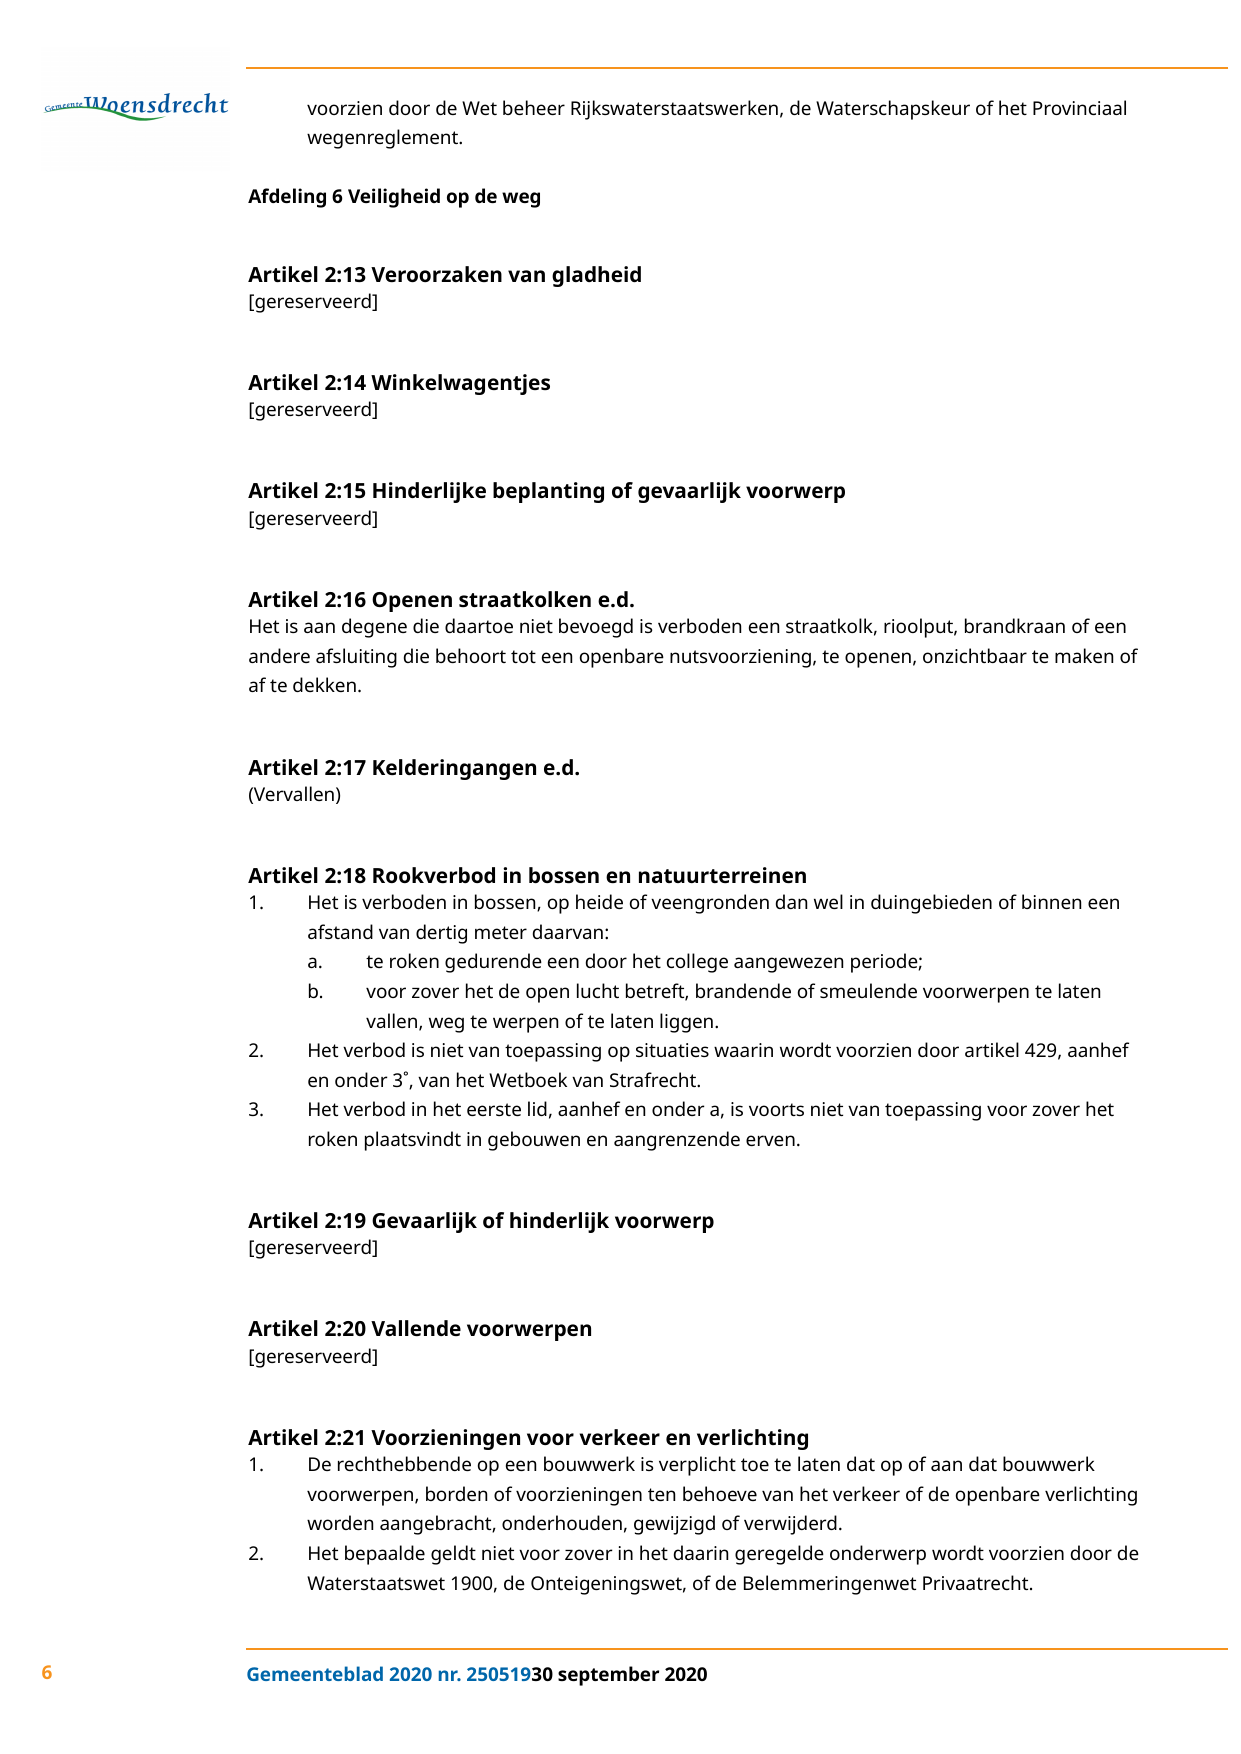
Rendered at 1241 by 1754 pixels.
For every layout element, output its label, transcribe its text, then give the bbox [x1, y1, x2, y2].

text Artikel 2:16 Openen straatkolken e.d. [248, 585, 1152, 613]
list Het verbod is niet van toepassing op situaties waarin wordt voorzien door artikel 429, aanhef en onder 3˚, van het Wetboek van Strafrecht. [248, 1037, 1152, 1093]
text Artikel 2:17 Kelderingangen e.d. [248, 753, 1152, 781]
text [gereserveerd] [248, 397, 1152, 422]
list De rechthebbende op een bouwwerk is verplicht toe te laten dat op of aan dat bouwwerk voorwerpen, borden of voorzieningen ten behoeve van het verkeer of de openbare verlichting worden aangebracht, onderhouden, gewijzigd of verwijderd. [248, 1451, 1152, 1536]
text (Vervallen) [248, 781, 1152, 807]
text [gereserveerd] [248, 288, 1152, 314]
text Het is aan degene die daartoe niet bevoegd is verboden een straatkolk, rioolput, brandkraan of een andere afsluiting die behoort tot een openbare nutsvoorziening, te openen, onzichtbaar te maken of af te dekken. [248, 613, 1152, 698]
list Het verbod in het eerste lid, aanhef en onder a, is voorts niet van toepassing voor zover het roken plaatsvindt in gebouwen en aangrenzende erven. [248, 1097, 1152, 1152]
list Het is verboden in bossen, op heide of veengronden dan wel in duingebieden of binnen een afstand van dertig meter daarvan: [248, 889, 1152, 945]
text [gereserveerd] [248, 1234, 1152, 1260]
list te roken gedurende een door het college aangewezen periode; [307, 949, 1152, 974]
text Artikel 2:20 Vallende voorwerpen [248, 1314, 1152, 1343]
list voorzien door de Wet beheer Rijkswaterstaatswerken, de Waterschapskeur of het Provinciaal wegenreglement. [248, 95, 1152, 150]
text Artikel 2:21 Voorzieningen voor verkeer en verlichting [248, 1423, 1152, 1451]
picture [41, 47, 231, 172]
text Artikel 2:18 Rookverbod in bossen en natuurterreinen [248, 861, 1152, 889]
list voor zover het de open lucht betreft, brandende of smeulende voorwerpen te laten vallen, weg te werpen of te laten liggen. [307, 978, 1152, 1033]
text Artikel 2:19 Gevaarlijk of hinderlijk voorwerp [248, 1206, 1152, 1234]
text Afdeling 6 Veiligheid op de weg [248, 183, 1152, 209]
text [gereserveerd] [248, 505, 1152, 531]
text Artikel 2:15 Hinderlijke beplanting of gevaarlijk voorwerp [248, 477, 1152, 505]
text Artikel 2:14 Winkelwagentjes [248, 368, 1152, 397]
text Artikel 2:13 Veroorzaken van gladheid [248, 260, 1152, 288]
list Het bepaalde geldt niet voor zover in het daarin geregelde onderwerp wordt voorzien door de Waterstaatswet 1900, de Onteigeningswet, of de Belemmeringenwet Privaatrecht. [248, 1540, 1152, 1596]
text [gereserveerd] [248, 1343, 1152, 1369]
